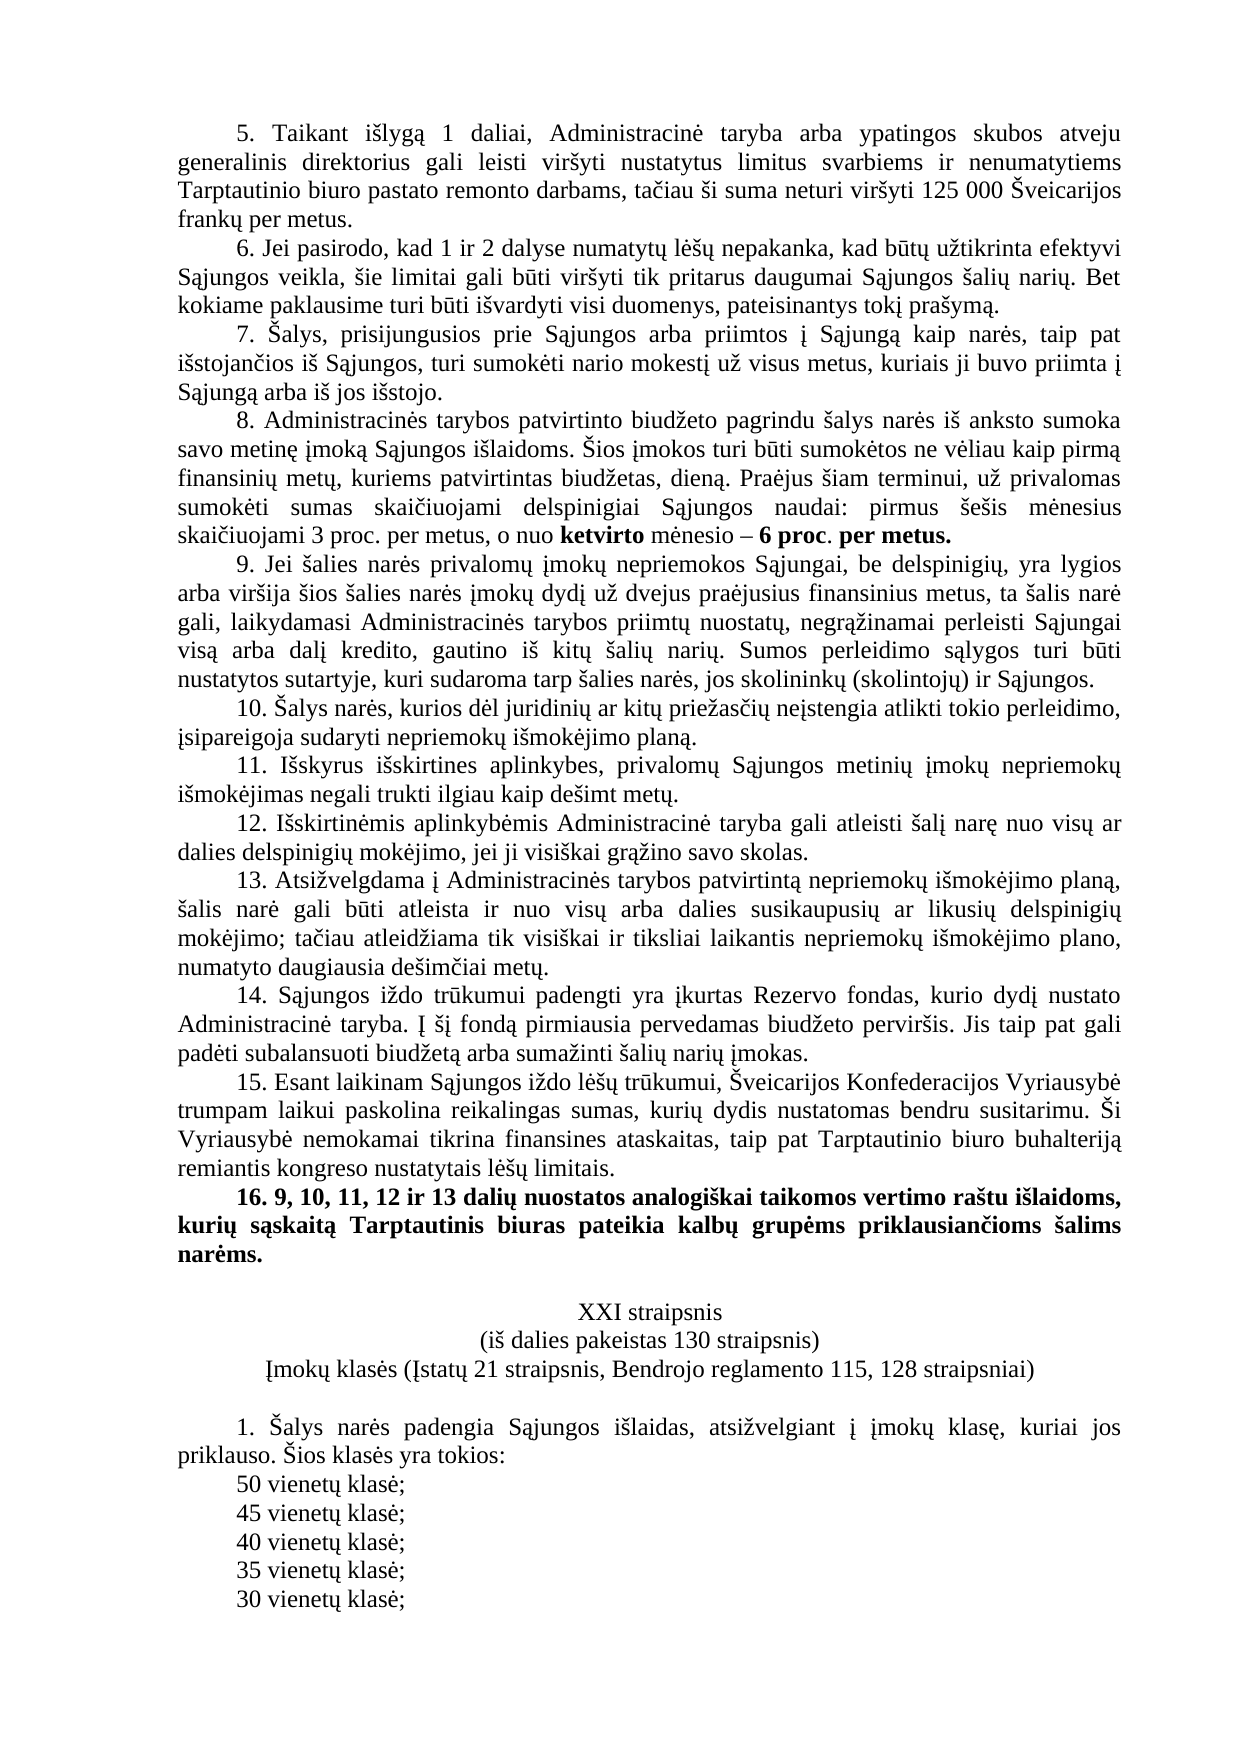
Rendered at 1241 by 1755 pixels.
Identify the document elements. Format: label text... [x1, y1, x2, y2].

text Įmokų klasės (Įstatų 21 straipsnis, Bendrojo reglamento 115, 128 straipsniai) [177, 1354, 1122, 1383]
text 7. Šalys, prisijungusios prie Sąjungos arba priimtos į Sąjungą kaip narės, taip pat išstojančios iš Sąjungos, turi sumokėti nario mokestį už visus metus, kuriais ji buvo priimta į Sąjungą arba iš jos išstojo. [177, 319, 1122, 406]
text 15. Esant laikinam Sąjungos iždo lėšų trūkumui, Šveicarijos Konfederacijos Vyriausybė trumpam laikui paskolina reikalingas sumas, kurių dydis nustatomas bendru susitarimu. Ši Vyriausybė nemokamai tikrina finansines ataskaitas, taip pat Tarptautinio biuro buhalteriją remiantis kongreso nustatytais lėšų limitais. [177, 1067, 1122, 1182]
text 45 vienetų klasė; [177, 1498, 1122, 1527]
text 35 vienetų klasė; [177, 1556, 1122, 1584]
text 16. 9, 10, 11, 12 ir 13 dalių nuostatos analogiškai taikomos vertimo raštu išlaidoms, kurių sąskaitą Tarptautinis biuras pateikia kalbų grupėms priklausiančioms šalims narėms. [177, 1182, 1122, 1268]
text 40 vienetų klasė; [177, 1527, 1122, 1556]
text 10. Šalys narės, kurios dėl juridinių ar kitų priežasčių neįstengia atlikti tokio perleidimo, įsipareigoja sudaryti nepriemokų išmokėjimo planą. [177, 693, 1122, 751]
text 5. Taikant išlygą 1 daliai, Administracinė taryba arba ypatingos skubos atveju generalinis direktorius gali leisti viršyti nustatytus limitus svarbiems ir nenumatytiems Tarptautinio biuro pastato remonto darbams, tačiau ši suma neturi viršyti 125 000 Šveicarijos frankų per metus. [177, 118, 1122, 233]
text 50 vienetų klasė; [177, 1469, 1122, 1498]
text 1. Šalys narės padengia Sąjungos išlaidas, atsižvelgiant į įmokų klasę, kuriai jos priklauso. Šios klasės yra tokios: [177, 1412, 1122, 1469]
text 30 vienetų klasė; [177, 1584, 1122, 1613]
text 9. Jei šalies narės privalomų įmokų nepriemokos Sąjungai, be delspinigių, yra lygios arba viršija šios šalies narės įmokų dydį už dvejus praėjusius finansinius metus, ta šalis narė gali, laikydamasi Administracinės tarybos priimtų nuostatų, negrąžinamai perleisti Sąjungai visą arba dalį kredito, gautino iš kitų šalių narių. Sumos perleidimo sąlygos turi būti nustatytos sutartyje, kuri sudaroma tarp šalies narės, jos skolininkų (skolintojų) ir Sąjungos. [177, 549, 1122, 693]
text (iš dalies pakeistas 130 straipsnis) [177, 1326, 1122, 1354]
text XXI straipsnis [177, 1297, 1122, 1326]
text 14. Sąjungos iždo trūkumui padengti yra įkurtas Rezervo fondas, kurio dydį nustato Administracinė taryba. Į šį fondą pirmiausia pervedamas biudžeto perviršis. Jis taip pat gali padėti subalansuoti biudžetą arba sumažinti šalių narių įmokas. [177, 981, 1122, 1067]
text 11. Išskyrus išskirtines aplinkybes, privalomų Sąjungos metinių įmokų nepriemokų išmokėjimas negali trukti ilgiau kaip dešimt metų. [177, 751, 1122, 808]
text 8. Administracinės tarybos patvirtinto biudžeto pagrindu šalys narės iš anksto sumoka savo metinę įmoką Sąjungos išlaidoms. Šios įmokos turi būti sumokėtos ne vėliau kaip pirmą finansinių metų, kuriems patvirtintas biudžetas, dieną. Praėjus šiam terminui, už privalomas sumokėti sumas skaičiuojami delspinigiai Sąjungos naudai: pirmus šešis mėnesius skaičiuojami 3 proc. per metus, o nuo ketvirto mėnesio – 6 proc. per metus. [177, 406, 1122, 549]
text 6. Jei pasirodo, kad 1 ir 2 dalyse numatytų lėšų nepakanka, kad būtų užtikrinta efektyvi Sąjungos veikla, šie limitai gali būti viršyti tik pritarus daugumai Sąjungos šalių narių. Bet kokiame paklausime turi būti išvardyti visi duomenys, pateisinantys tokį prašymą. [177, 233, 1122, 319]
text 13. Atsižvelgdama į Administracinės tarybos patvirtintą nepriemokų išmokėjimo planą, šalis narė gali būti atleista ir nuo visų arba dalies susikaupusių ar likusių delspinigių mokėjimo; tačiau atleidžiama tik visiškai ir tiksliai laikantis nepriemokų išmokėjimo plano, numatyto daugiausia dešimčiai metų. [177, 866, 1122, 981]
text 12. Išskirtinėmis aplinkybėmis Administracinė taryba gali atleisti šalį narę nuo visų ar dalies delspinigių mokėjimo, jei ji visiškai grąžino savo skolas. [177, 808, 1122, 866]
